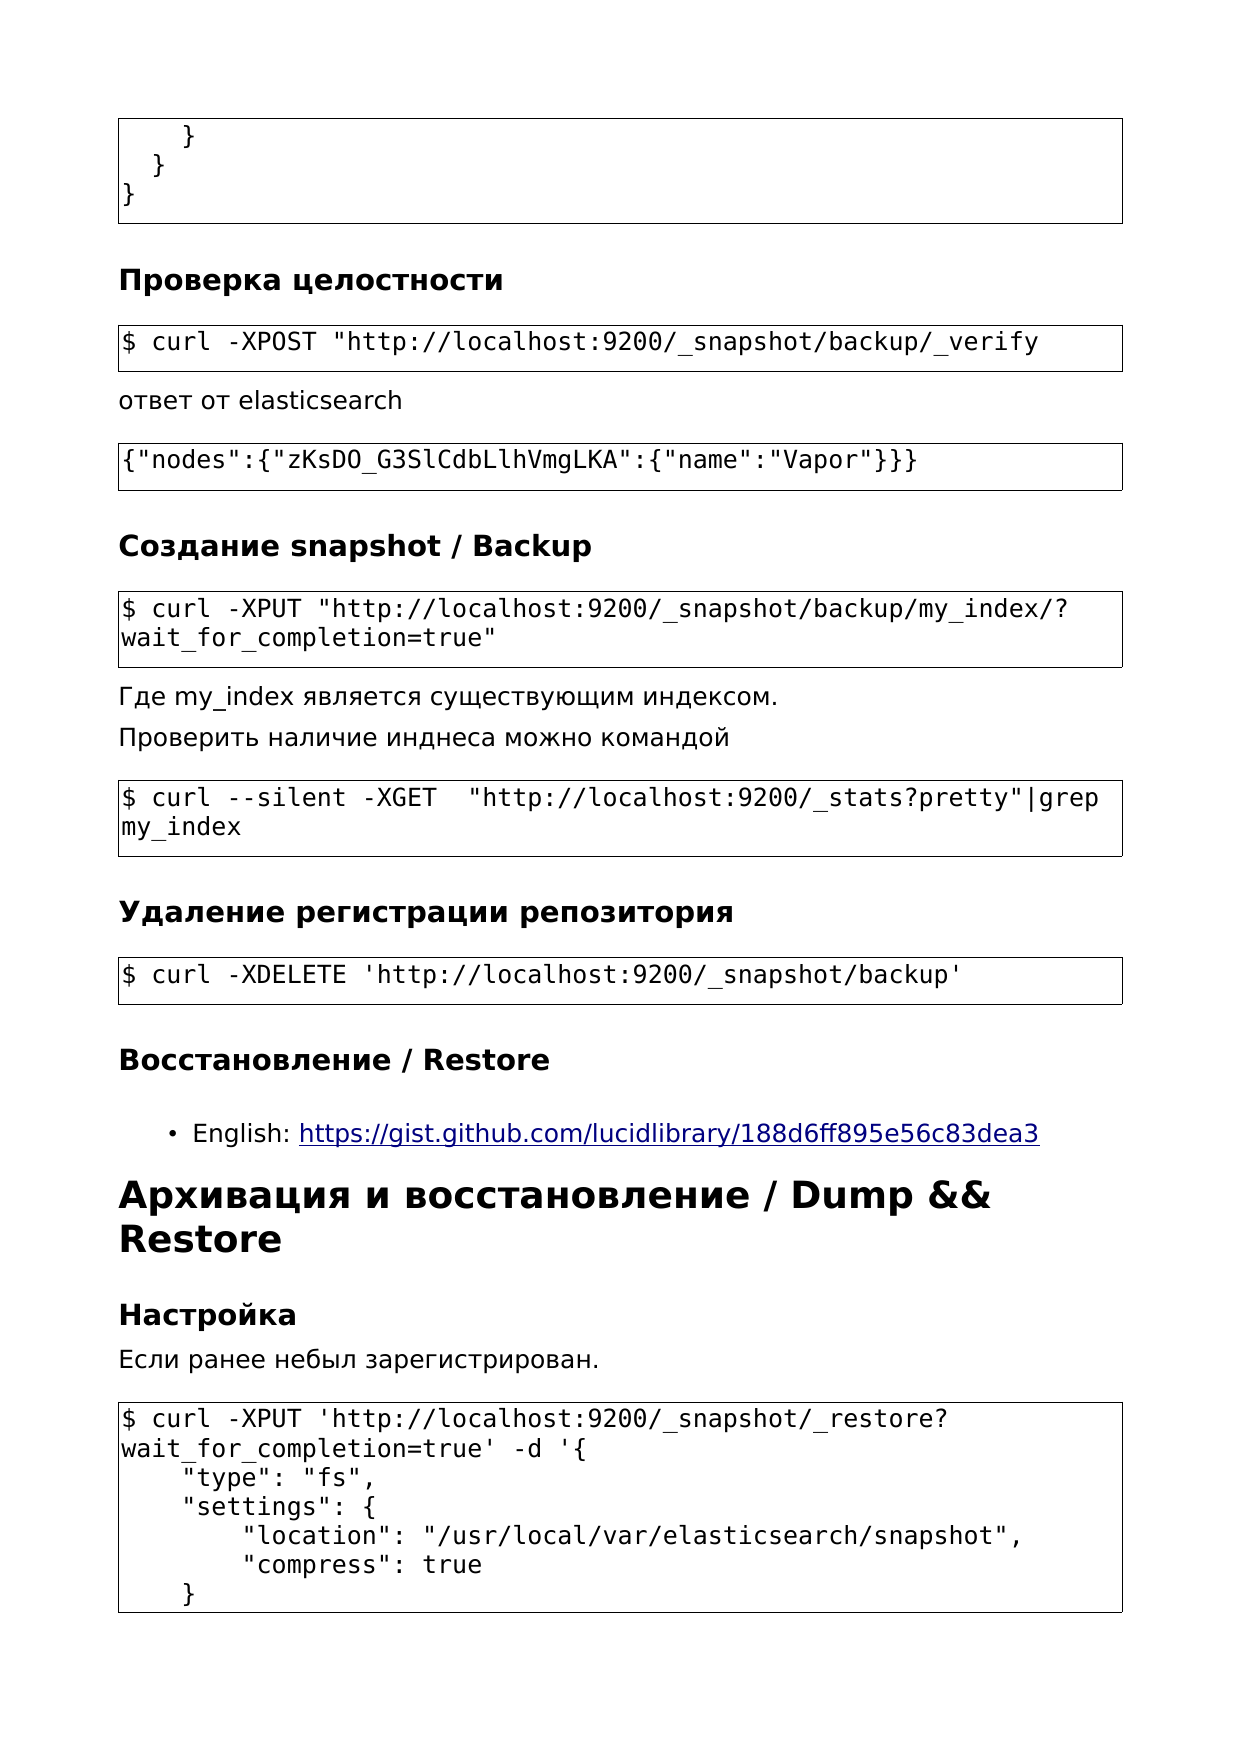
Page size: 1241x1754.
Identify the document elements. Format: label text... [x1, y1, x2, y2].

table_header $ curl -XPUT 'http://localhost:9200/_snapshot/_restore?wait_for_completion=true' -d '{ "type": "fs", "settings": { "location": "/usr/local/var/elasticsearch/snapshot", "compress": true } [119, 1403, 1122, 1612]
table_header $ curl --silent -XGET "http://localhost:9200/_stats?pretty"|grep my_index [119, 781, 1122, 856]
subtitle Настройка [118, 1299, 1122, 1333]
text Проверить наличие инднеса можно командой [118, 723, 1122, 752]
table_header $ curl -XPOST "http://localhost:9200/_snapshot/backup/_verify [119, 326, 1122, 371]
table_header {"nodes":{"zKsDO_G3SlCdbLlhVmgLKA":{"name":"Vapor"}}} [119, 444, 1122, 489]
subtitle Восстановление / Restore [118, 1044, 1122, 1078]
subtitle Удаление регистрации репозитория [118, 896, 1122, 930]
text Если ранее небыл зарегистрирован. [118, 1345, 1122, 1374]
list English: https://gist.github.com/lucidlibrary/188d6ff895e56c83dea3 [177, 1120, 1122, 1149]
text ответ от elasticsearch [118, 386, 1122, 415]
subtitle Проверка целостности [118, 263, 1122, 297]
table_header $ curl -XPUT "http://localhost:9200/_snapshot/backup/my_index/?wait_for_completion=true" [119, 592, 1122, 667]
table_header } } } [119, 119, 1122, 223]
text Где my_index является существующим индексом. [118, 682, 1122, 711]
subtitle Создание snapshot / Backup [118, 529, 1122, 563]
table_header $ curl -XDELETE 'http://localhost:9200/_snapshot/backup' [119, 958, 1122, 1004]
subtitle Архивация и восстановление / Dump && Restore [118, 1174, 1122, 1261]
